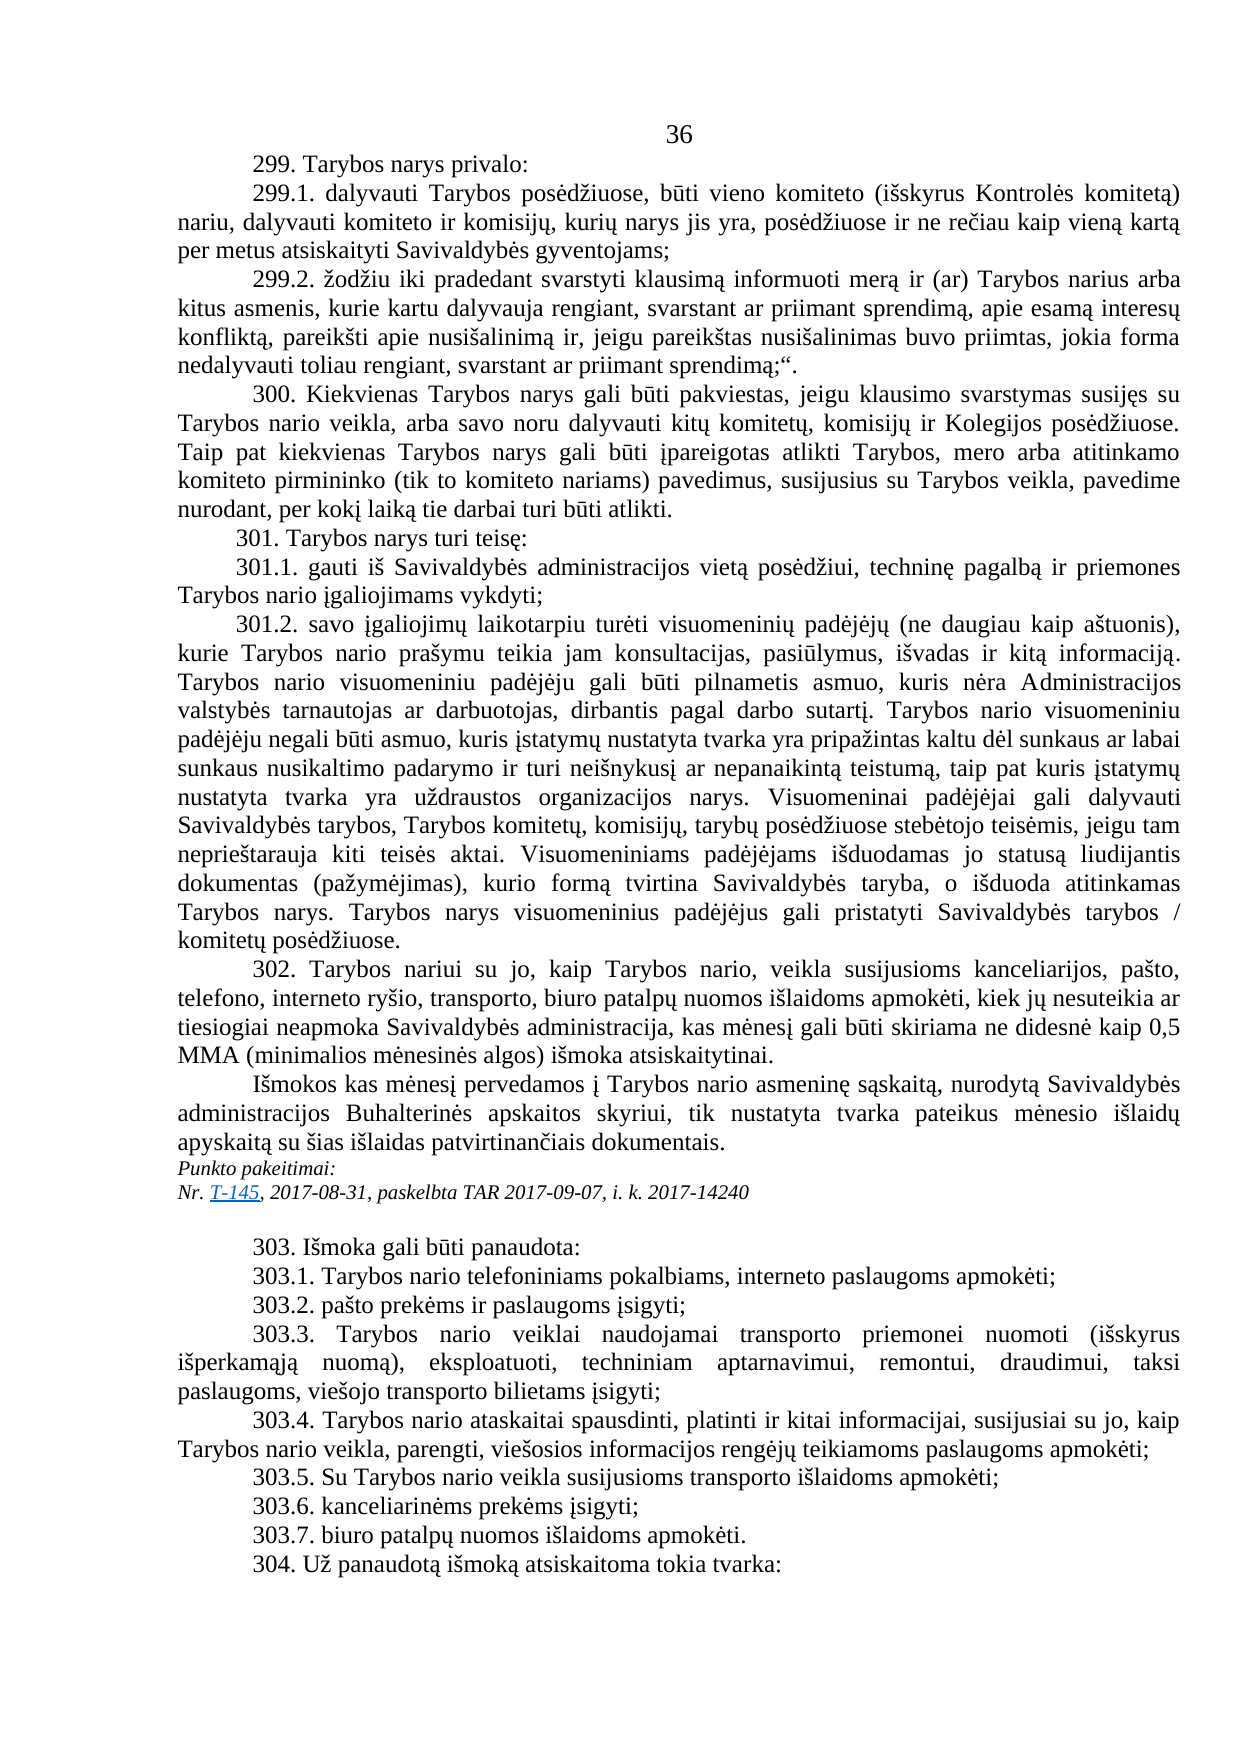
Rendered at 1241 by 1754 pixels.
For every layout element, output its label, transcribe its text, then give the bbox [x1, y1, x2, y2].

text 304. Už panaudotą išmoką atsiskaitoma tokia tvarka: [177, 1549, 1181, 1577]
text 303. Išmoka gali būti panaudota: [177, 1232, 1181, 1261]
text 303.4. Tarybos nario ataskaitai spausdinti, platinti ir kitai informacijai, susijusiai su jo, kaip Tarybos nario veikla, parengti, viešosios informacijos rengėjų teikiamoms paslaugoms apmokėti; [177, 1405, 1181, 1462]
text 299.2. žodžiu iki pradedant svarstyti klausimą informuoti merą ir (ar) Tarybos narius arba kitus asmenis, kurie kartu dalyvauja rengiant, svarstant ar priimant sprendimą, apie esamą interesų konfliktą, pareikšti apie nusišalinimą ir, jeigu pareikštas nusišalinimas buvo priimtas, jokia forma nedalyvauti toliau rengiant, svarstant ar priimant sprendimą;“. [177, 264, 1181, 379]
text 303.2. pašto prekėms ir paslaugoms įsigyti; [177, 1290, 1181, 1319]
text 303.5. Su Tarybos nario veikla susijusioms transporto išlaidoms apmokėti; [177, 1462, 1181, 1491]
text 303.6. kanceliarinėms prekėms įsigyti; [177, 1491, 1181, 1520]
text 303.7. biuro patalpų nuomos išlaidoms apmokėti. [177, 1520, 1181, 1549]
text Nr. T-145, 2017-08-31, paskelbta TAR 2017-09-07, i. k. 2017-14240 [177, 1179, 1181, 1204]
text 300. Kiekvienas Tarybos narys gali būti pakviestas, jeigu klausimo svarstymas susijęs su Tarybos nario veikla, arba savo noru dalyvauti kitų komitetų, komisijų ir Kolegijos posėdžiuose. Taip pat kiekvienas Tarybos narys gali būti įpareigotas atlikti Tarybos, mero arba atitinkamo komiteto pirmininko (tik to komiteto nariams) pavedimus, susijusius su Tarybos veikla, pavedime nurodant, per kokį laiką tie darbai turi būti atlikti. [177, 379, 1181, 523]
text 302. Tarybos nariui su jo, kaip Tarybos nario, veikla susijusioms kanceliarijos, pašto, telefono, interneto ryšio, transporto, biuro patalpų nuomos išlaidoms apmokėti, kiek jų nesuteikia ar tiesiogiai neapmoka Savivaldybės administracija, kas mėnesį gali būti skiriama ne didesnė kaip 0,5 MMA (minimalios mėnesinės algos) išmoka atsiskaitytinai. [177, 954, 1181, 1069]
text 303.3. Tarybos nario veiklai naudojamai transporto priemonei nuomoti (išskyrus išperkamąją nuomą), eksploatuoti, techniniam aptarnavimui, remontui, draudimui, taksi paslaugoms, viešojo transporto bilietams įsigyti; [177, 1319, 1181, 1405]
text 301.1. gauti iš Savivaldybės administracijos vietą posėdžiui, techninę pagalbą ir priemones Tarybos nario įgaliojimams vykdyti; [177, 552, 1181, 609]
text Punkto pakeitimai: [177, 1156, 1181, 1179]
text 299.1. dalyvauti Tarybos posėdžiuose, būti vieno komiteto (išskyrus Kontrolės komitetą) nariu, dalyvauti komiteto ir komisijų, kurių narys jis yra, posėdžiuose ir ne rečiau kaip vieną kartą per metus atsiskaityti Savivaldybės gyventojams; [177, 178, 1181, 264]
text 301. Tarybos narys turi teisę: [177, 523, 1181, 552]
text Išmokos kas mėnesį pervedamos į Tarybos nario asmeninę sąskaitą, nurodytą Savivaldybės administracijos Buhalterinės apskaitos skyriui, tik nustatyta tvarka pateikus mėnesio išlaidų apyskaitą su šias išlaidas patvirtinančiais dokumentais. [177, 1069, 1181, 1156]
text 299. Tarybos narys privalo: [177, 149, 1181, 178]
text 303.1. Tarybos nario telefoniniams pokalbiams, interneto paslaugoms apmokėti; [177, 1261, 1181, 1290]
text 301.2. savo įgaliojimų laikotarpiu turėti visuomeninių padėjėjų (ne daugiau kaip aštuonis), kurie Tarybos nario prašymu teikia jam konsultacijas, pasiūlymus, išvadas ir kitą informaciją. Tarybos nario visuomeniniu padėjėju gali būti pilnametis asmuo, kuris nėra Administracijos valstybės tarnautojas ar darbuotojas, dirbantis pagal darbo sutartį. Tarybos nario visuomeniniu padėjėju negali būti asmuo, kuris įstatymų nustatyta tvarka yra pripažintas kaltu dėl sunkaus ar labai sunkaus nusikaltimo padarymo ir turi neišnykusį ar nepanaikintą teistumą, taip pat kuris įstatymų nustatyta tvarka yra uždraustos organizacijos narys. Visuomeninai padėjėjai gali dalyvauti Savivaldybės tarybos, Tarybos komitetų, komisijų, tarybų posėdžiuose stebėtojo teisėmis, jeigu tam neprieštarauja kiti teisės aktai. Visuomeniniams padėjėjams išduodamas jo statusą liudijantis dokumentas (pažymėjimas), kurio formą tvirtina Savivaldybės taryba, o išduoda atitinkamas Tarybos narys. Tarybos narys visuomeninius padėjėjus gali pristatyti Savivaldybės tarybos / komitetų posėdžiuose. [177, 609, 1181, 954]
